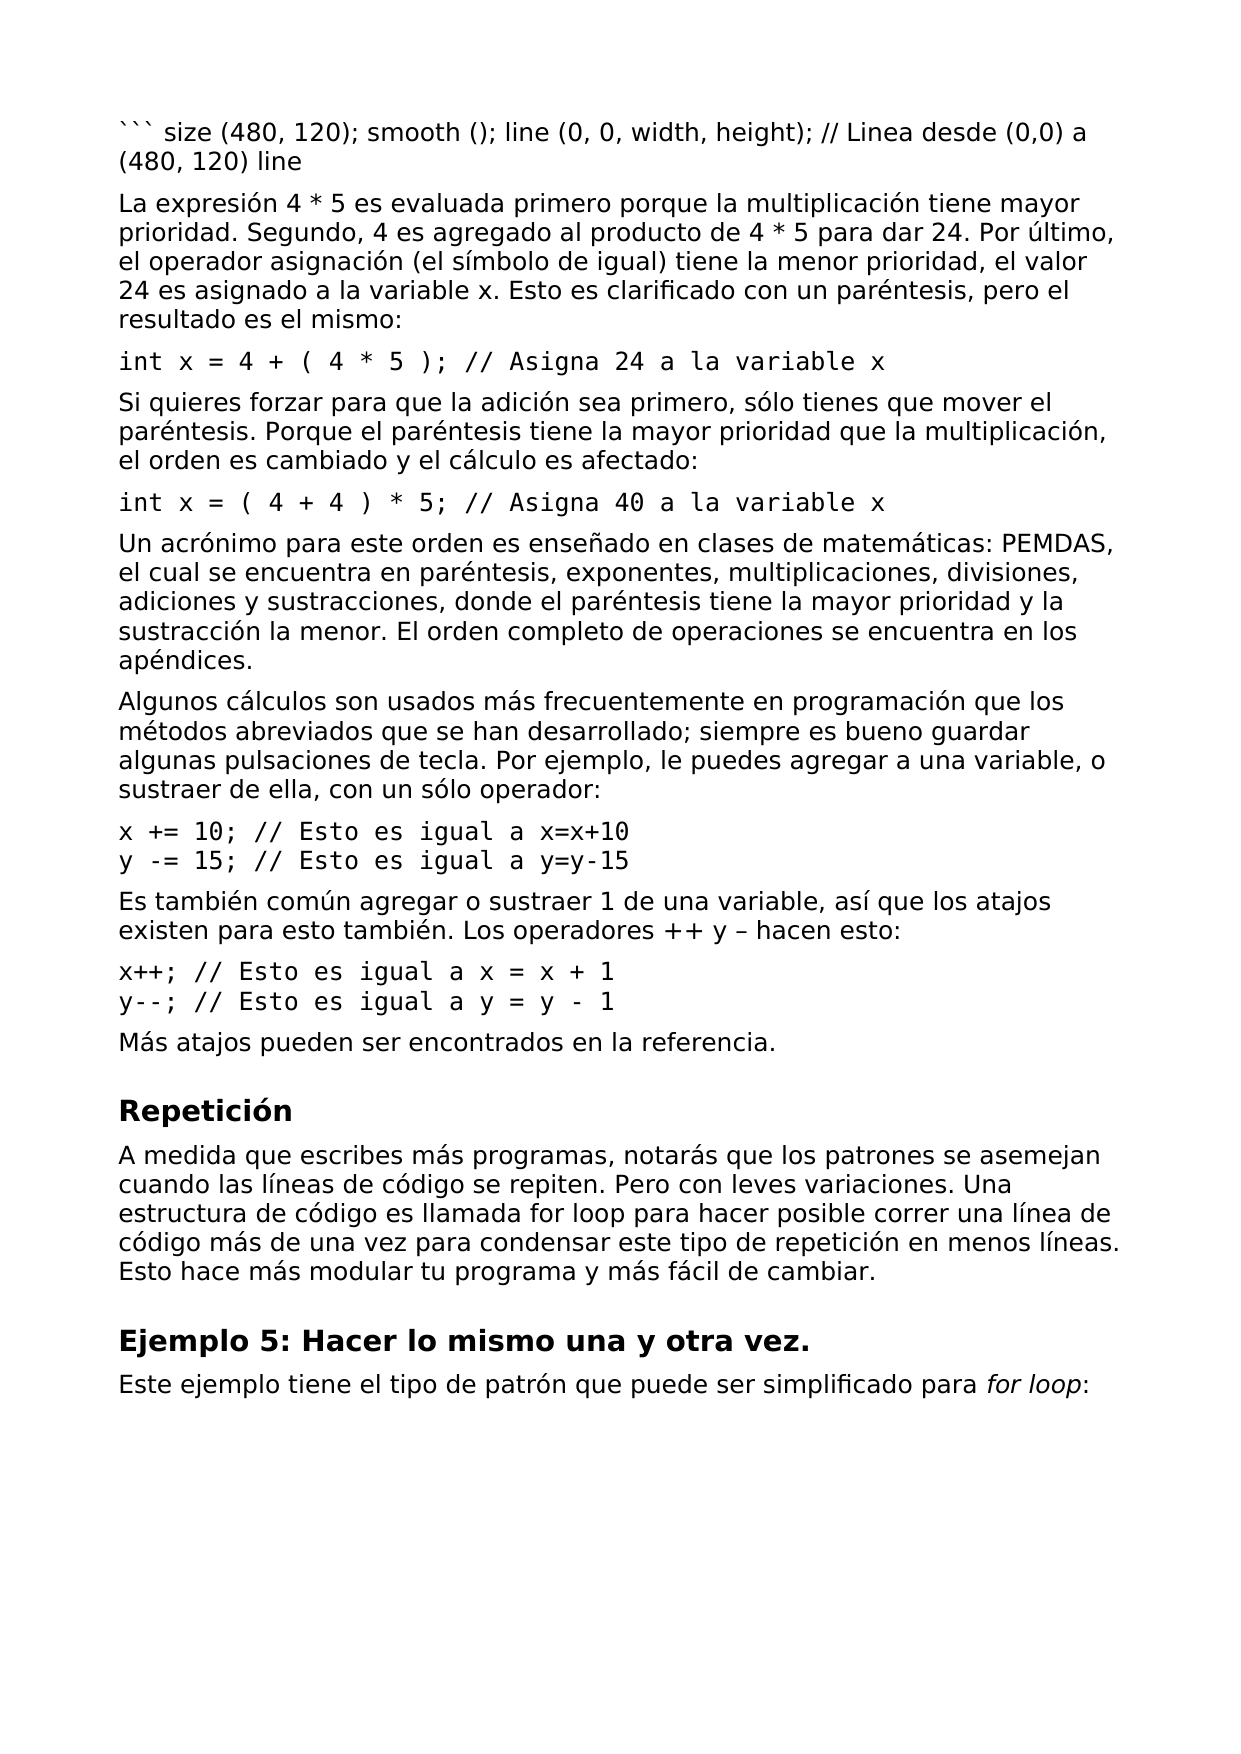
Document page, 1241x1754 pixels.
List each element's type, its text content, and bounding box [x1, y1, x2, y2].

text Un acrónimo para este orden es enseñado en clases de matemáticas: PEMDAS, el cual se encuentra en paréntesis, exponentes, multiplicaciones, divisiones, adiciones y sustracciones, donde el paréntesis tiene la mayor prioridad y la sustracción la menor. El orden completo de operaciones se encuentra en los apéndices. [118, 529, 1122, 675]
text Este ejemplo tiene el tipo de patrón que puede ser simplificado para for loop: [118, 1371, 1122, 1400]
text Es también común agregar o sustraer 1 de una variable, así que los atajos existen para esto también. Los operadores ++ y – hacen esto: [118, 887, 1122, 945]
text Más atajos pueden ser encontrados en la referencia. [118, 1028, 1122, 1057]
text Algunos cálculos son usados más frecuentemente en programación que los métodos abreviados que se han desarrollado; siempre es bueno guardar algunas pulsaciones de tecla. Por ejemplo, le puedes agregar a una variable, o sustraer de ella, con un sólo operador: [118, 687, 1122, 804]
text int x = ( 4 + 4 ) * 5; // Asigna 40 a la variable x [118, 488, 1122, 517]
text Si quieres forzar para que la adición sea primero, sólo tienes que mover el paréntesis. Porque el paréntesis tiene la mayor prioridad que la multiplicación, el orden es cambiado y el cálculo es afectado: [118, 388, 1122, 476]
text int x = 4 + ( 4 * 5 ); // Asigna 24 a la variable x [118, 347, 1122, 376]
text x++; // Esto es igual a x = x + 1 y--; // Esto es igual a y = y - 1 [118, 958, 1122, 1016]
subtitle Ejemplo 5: Hacer lo mismo una y otra vez. [118, 1324, 1122, 1358]
subtitle Repetición [118, 1094, 1122, 1128]
text x += 10; // Esto es igual a x=x+10 y -= 15; // Esto es igual a y=y-15 [118, 817, 1122, 875]
text ``` size (480, 120); smooth (); line (0, 0, width, height); // Linea desde (0,0) a (480, 120) line [118, 118, 1122, 176]
text A medida que escribes más programas, notarás que los patrones se asemejan cuando las líneas de código se repiten. Pero con leves variaciones. Una estructura de código es llamada for loop para hacer posible correr una línea de código más de una vez para condensar este tipo de repetición en menos líneas. Esto hace más modular tu programa y más fácil de cambiar. [118, 1141, 1122, 1287]
text La expresión 4 * 5 es evaluada primero porque la multiplicación tiene mayor prioridad. Segundo, 4 es agregado al producto de 4 * 5 para dar 24. Por último, el operador asignación (el símbolo de igual) tiene la menor prioridad, el valor 24 es asignado a la variable x. Esto es clarificado con un paréntesis, pero el resultado es el mismo: [118, 189, 1122, 335]
